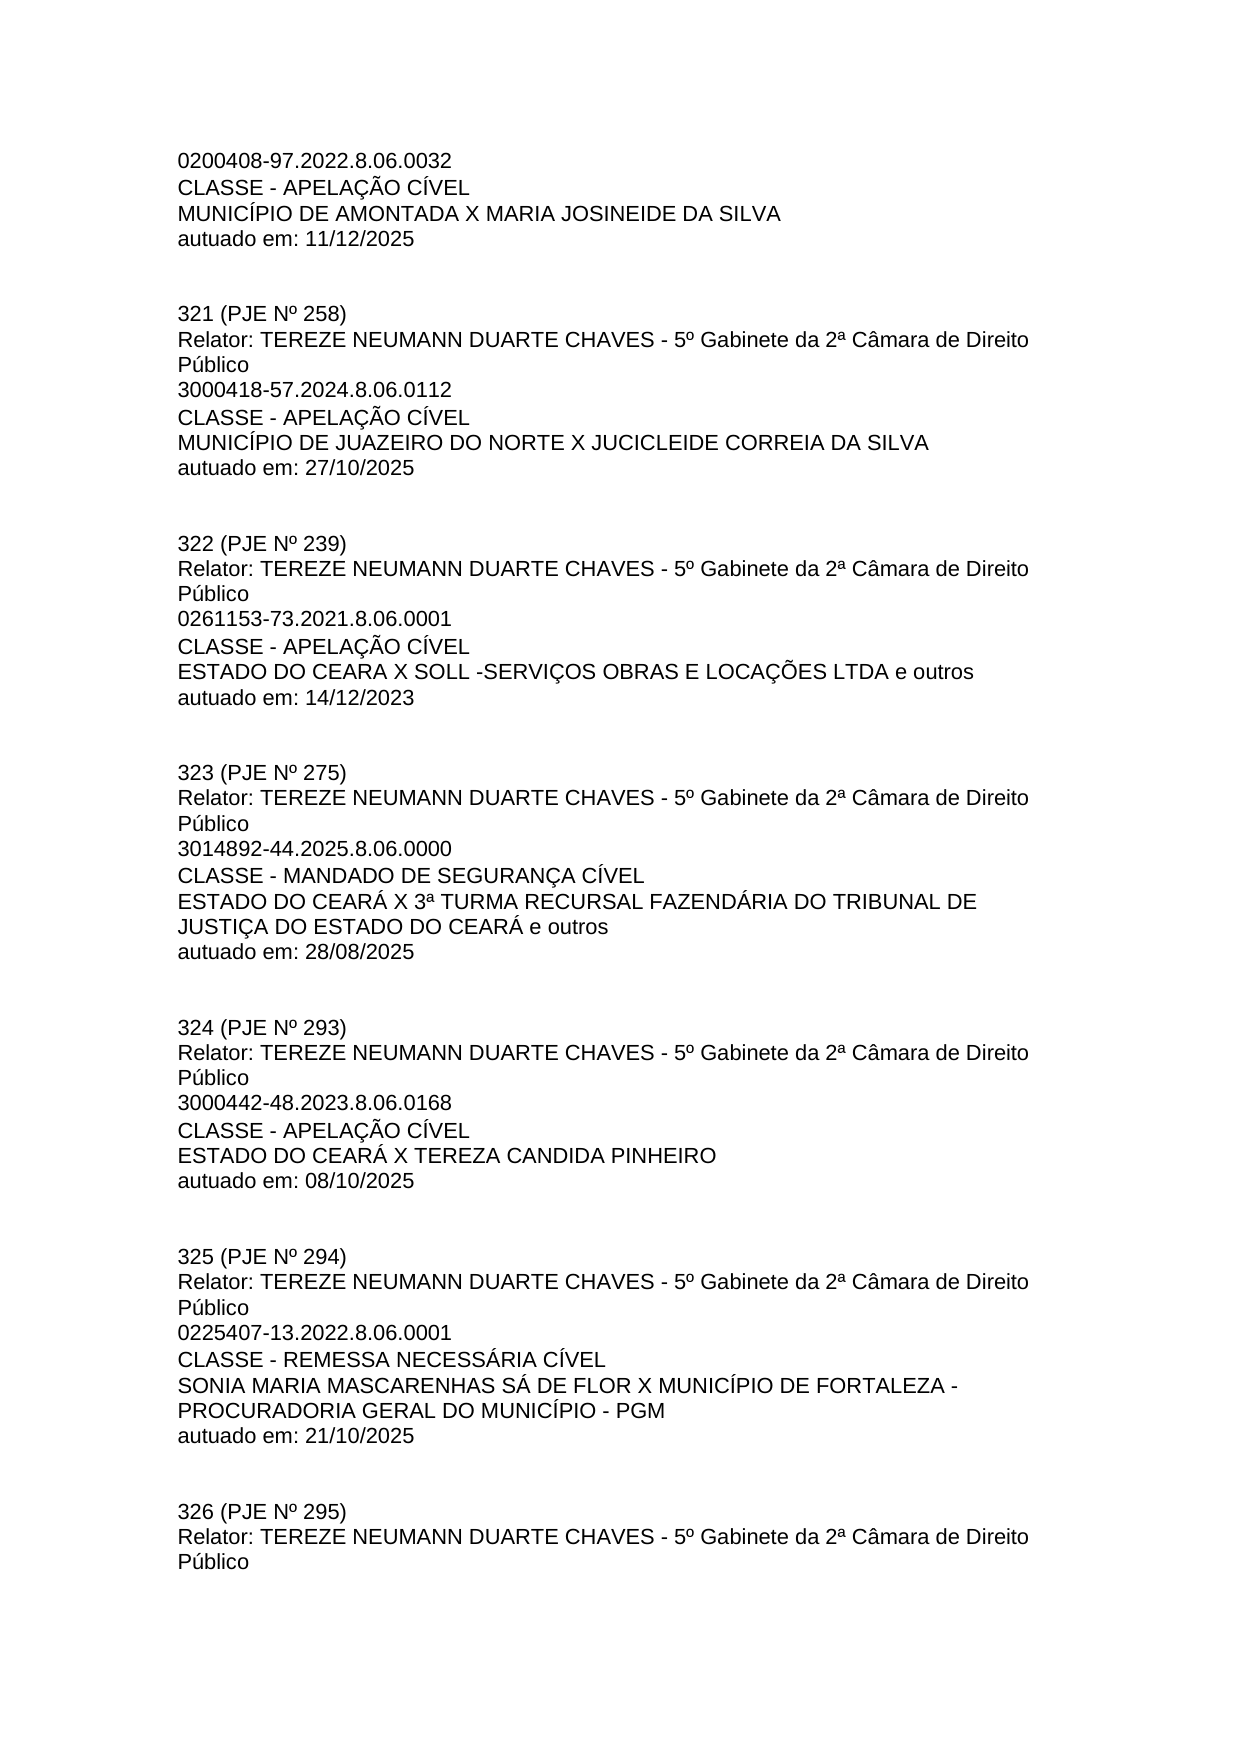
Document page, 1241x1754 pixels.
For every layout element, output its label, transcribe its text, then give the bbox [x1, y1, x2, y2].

text 325 (PJE Nº 294) [177, 1244, 1063, 1269]
subtitle 3000442-48.2023.8.06.0168 [177, 1090, 1063, 1116]
text 321 (PJE Nº 258) [177, 301, 1063, 327]
text CLASSE - APELAÇÃO CÍVEL ESTADO DO CEARÁ X TEREZA CANDIDA PINHEIRO autuado em: 08/10/2025 [177, 1118, 1063, 1194]
text CLASSE - REMESSA NECESSÁRIA CÍVEL SONIA MARIA MASCARENHAS SÁ DE FLOR X MUNICÍPIO DE FORTALEZA - PROCURADORIA GERAL DO MUNICÍPIO - PGM autuado em: 21/10/2025 [177, 1347, 1063, 1448]
subtitle 0225407-13.2022.8.06.0001 [177, 1320, 1063, 1345]
text CLASSE - APELAÇÃO CÍVEL MUNICÍPIO DE JUAZEIRO DO NORTE X JUCICLEIDE CORREIA DA SILVA autuado em: 27/10/2025 [177, 405, 1063, 480]
text Relator: TEREZE NEUMANN DUARTE CHAVES - 5º Gabinete da 2ª Câmara de Direito Público [177, 1524, 1063, 1574]
text 324 (PJE Nº 293) [177, 1015, 1063, 1040]
text Relator: TEREZE NEUMANN DUARTE CHAVES - 5º Gabinete da 2ª Câmara de Direito Público [177, 327, 1063, 377]
text Relator: TEREZE NEUMANN DUARTE CHAVES - 5º Gabinete da 2ª Câmara de Direito Público [177, 556, 1063, 606]
subtitle 3014892-44.2025.8.06.0000 [177, 836, 1063, 861]
text Relator: TEREZE NEUMANN DUARTE CHAVES - 5º Gabinete da 2ª Câmara de Direito Público [177, 1269, 1063, 1320]
text CLASSE - APELAÇÃO CÍVEL MUNICÍPIO DE AMONTADA X MARIA JOSINEIDE DA SILVA autuado em: 11/12/2025 [177, 175, 1063, 251]
text CLASSE - MANDADO DE SEGURANÇA CÍVEL ESTADO DO CEARÁ X 3ª TURMA RECURSAL FAZENDÁRIA DO TRIBUNAL DE JUSTIÇA DO ESTADO DO CEARÁ e outros autuado em: 28/08/2025 [177, 863, 1063, 964]
text 326 (PJE Nº 295) [177, 1499, 1063, 1524]
subtitle 0200408-97.2022.8.06.0032 [177, 148, 1063, 173]
text 323 (PJE Nº 275) [177, 760, 1063, 785]
subtitle 0261153-73.2021.8.06.0001 [177, 606, 1063, 632]
text Relator: TEREZE NEUMANN DUARTE CHAVES - 5º Gabinete da 2ª Câmara de Direito Público [177, 1040, 1063, 1090]
text CLASSE - APELAÇÃO CÍVEL ESTADO DO CEARA X SOLL -SERVIÇOS OBRAS E LOCAÇÕES LTDA e outros autuado em: 14/12/2023 [177, 634, 1063, 710]
text 322 (PJE Nº 239) [177, 531, 1063, 556]
subtitle 3000418-57.2024.8.06.0112 [177, 377, 1063, 402]
text Relator: TEREZE NEUMANN DUARTE CHAVES - 5º Gabinete da 2ª Câmara de Direito Público [177, 785, 1063, 836]
